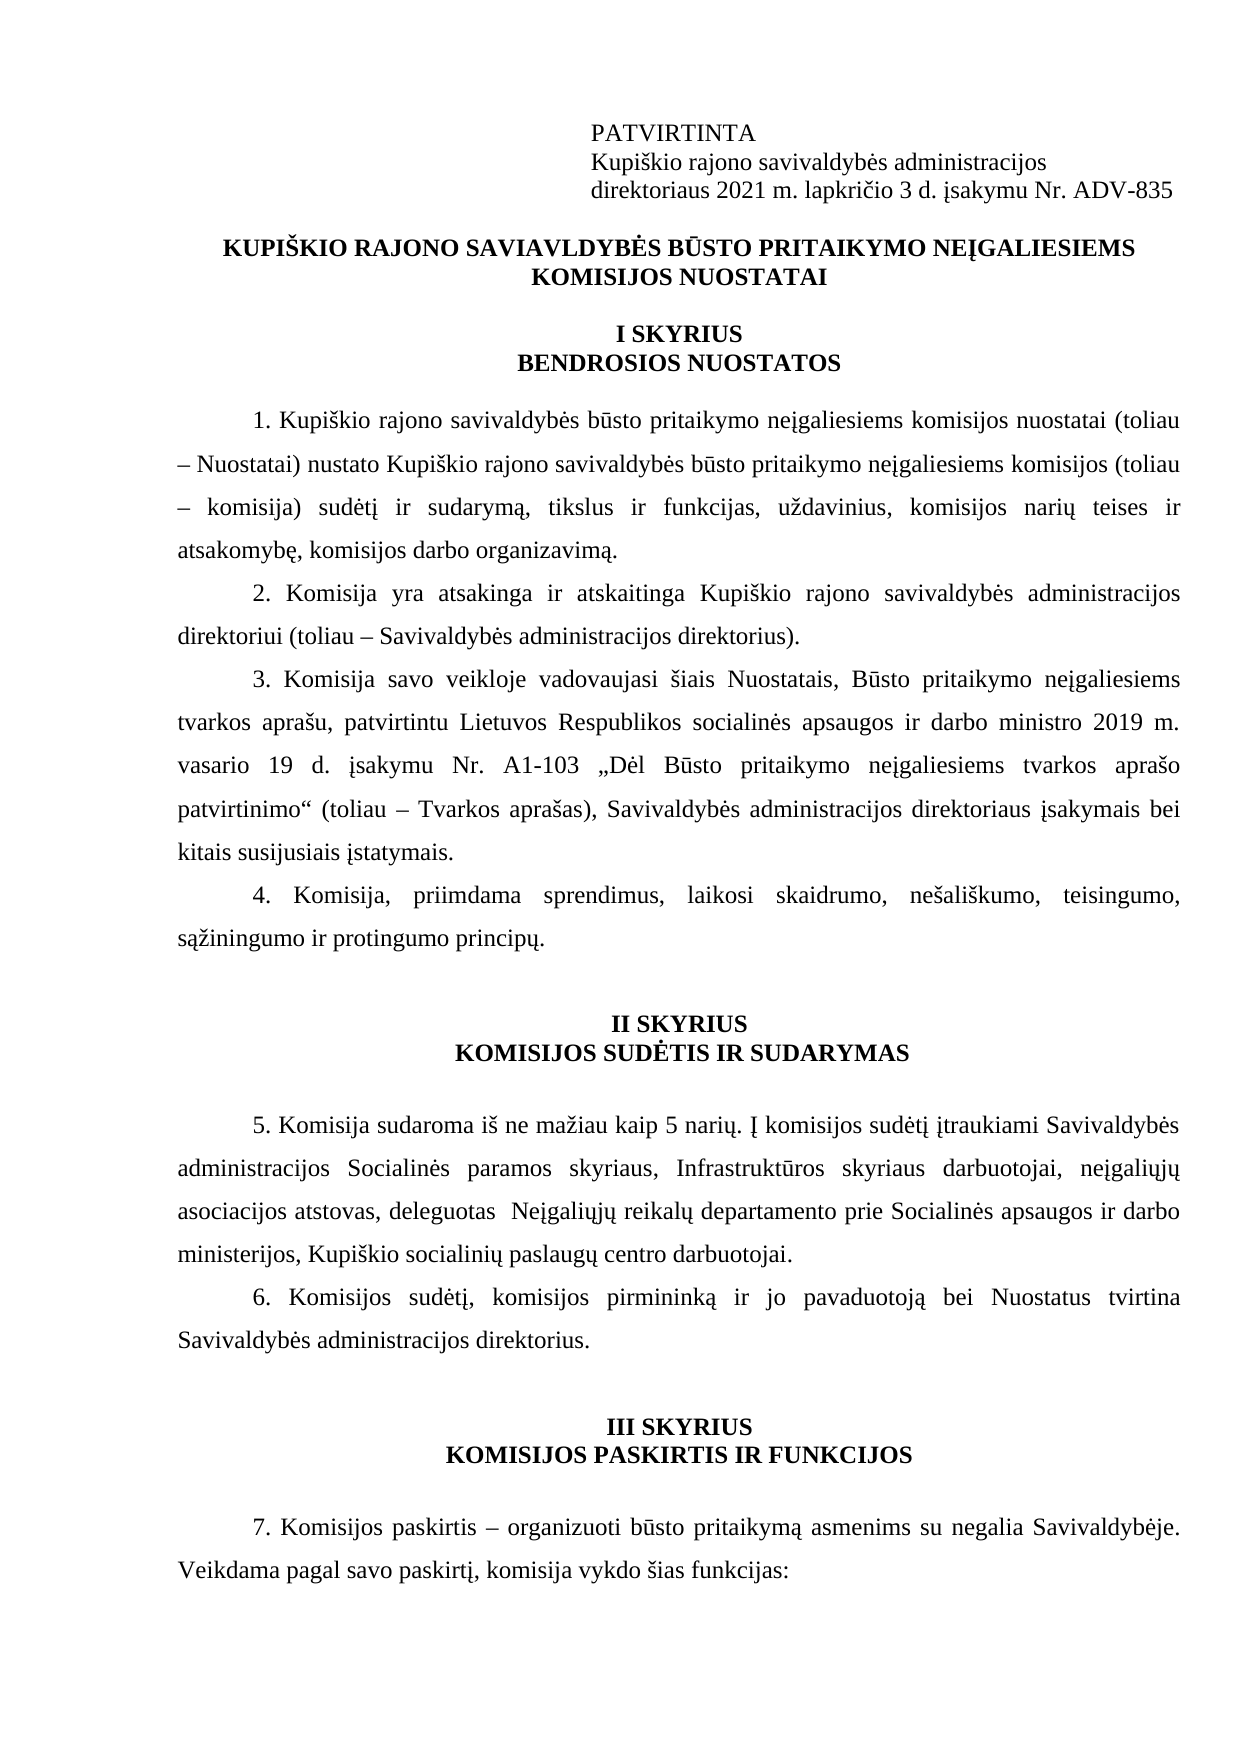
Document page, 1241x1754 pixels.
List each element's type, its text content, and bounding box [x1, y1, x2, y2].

text II SKYRIUS [177, 1009, 1181, 1038]
text 7. Komisijos paskirtis – organizuoti būsto pritaikymą asmenims su negalia Savivaldybėje. Veikdama pagal savo paskirtį, komisija vykdo šias funkcijas: [177, 1512, 1181, 1584]
text 6. Komisijos sudėtį, komisijos pirmininką ir jo pavaduotoją bei Nuostatus tvirtina Savivaldybės administracijos direktorius. [177, 1282, 1181, 1354]
text 1. Kupiškio rajono savivaldybės būsto pritaikymo neįgaliesiems komisijos nuostatai (toliau – Nuostatai) nustato Kupiškio rajono savivaldybės būsto pritaikymo neįgaliesiems komisijos (toliau – komisija) sudėtį ir sudarymą, tikslus ir funkcijas, uždavinius, komisijos narių teises ir atsakomybę, komisijos darbo organizavimą. [177, 406, 1181, 564]
text 5. Komisija sudaroma iš ne mažiau kaip 5 narių. Į komisijos sudėtį įtraukiami Savivaldybės administracijos Socialinės paramos skyriaus, Infrastruktūros skyriaus darbuotojai, neįgaliųjų asociacijos atstovas, deleguotas Neįgaliųjų reikalų departamento prie Socialinės apsaugos ir darbo ministerijos, Kupiškio socialinių paslaugų centro darbuotojai. [177, 1110, 1181, 1268]
text KUPIŠKIO RAJONO SAVIAVLDYBĖS BŪSTO PRITAIKYMO NEĮGALIESIEMS KOMISIJOS NUOSTATAI [177, 233, 1181, 291]
text BENDROSIOS NUOSTATOS [177, 348, 1181, 377]
text KOMISIJOS SUDĖTIS IR SUDARYMAS [177, 1038, 1181, 1067]
text 3. Komisija savo veikloje vadovaujasi šiais Nuostatais, Būsto pritaikymo neįgaliesiems tvarkos aprašu, patvirtintu Lietuvos Respublikos socialinės apsaugos ir darbo ministro 2019 m. vasario 19 d. įsakymu Nr. A1-103 „Dėl Būsto pritaikymo neįgaliesiems tvarkos aprašo patvirtinimo“ (toliau – Tvarkos aprašas), Savivaldybės administracijos direktoriaus įsakymais bei kitais susijusiais įstatymais. [177, 664, 1181, 866]
text I SKYRIUS [177, 319, 1181, 348]
text PATVIRTINTA [591, 118, 1181, 147]
text 4. Komisija, priimdama sprendimus, laikosi skaidrumo, nešališkumo, teisingumo, sąžiningumo ir protingumo principų. [177, 880, 1181, 952]
text Kupiškio rajono savivaldybės administracijos [591, 147, 1181, 176]
text 2. Komisija yra atsakinga ir atskaitinga Kupiškio rajono savivaldybės administracijos direktoriui (toliau – Savivaldybės administracijos direktorius). [177, 578, 1181, 650]
text KOMISIJOS PASKIRTIS IR FUNKCIJOS [177, 1441, 1181, 1469]
text direktoriaus 2021 m. lapkričio 3 d. įsakymu Nr. ADV-835 [591, 176, 1181, 204]
text III SKYRIUS [177, 1412, 1181, 1441]
